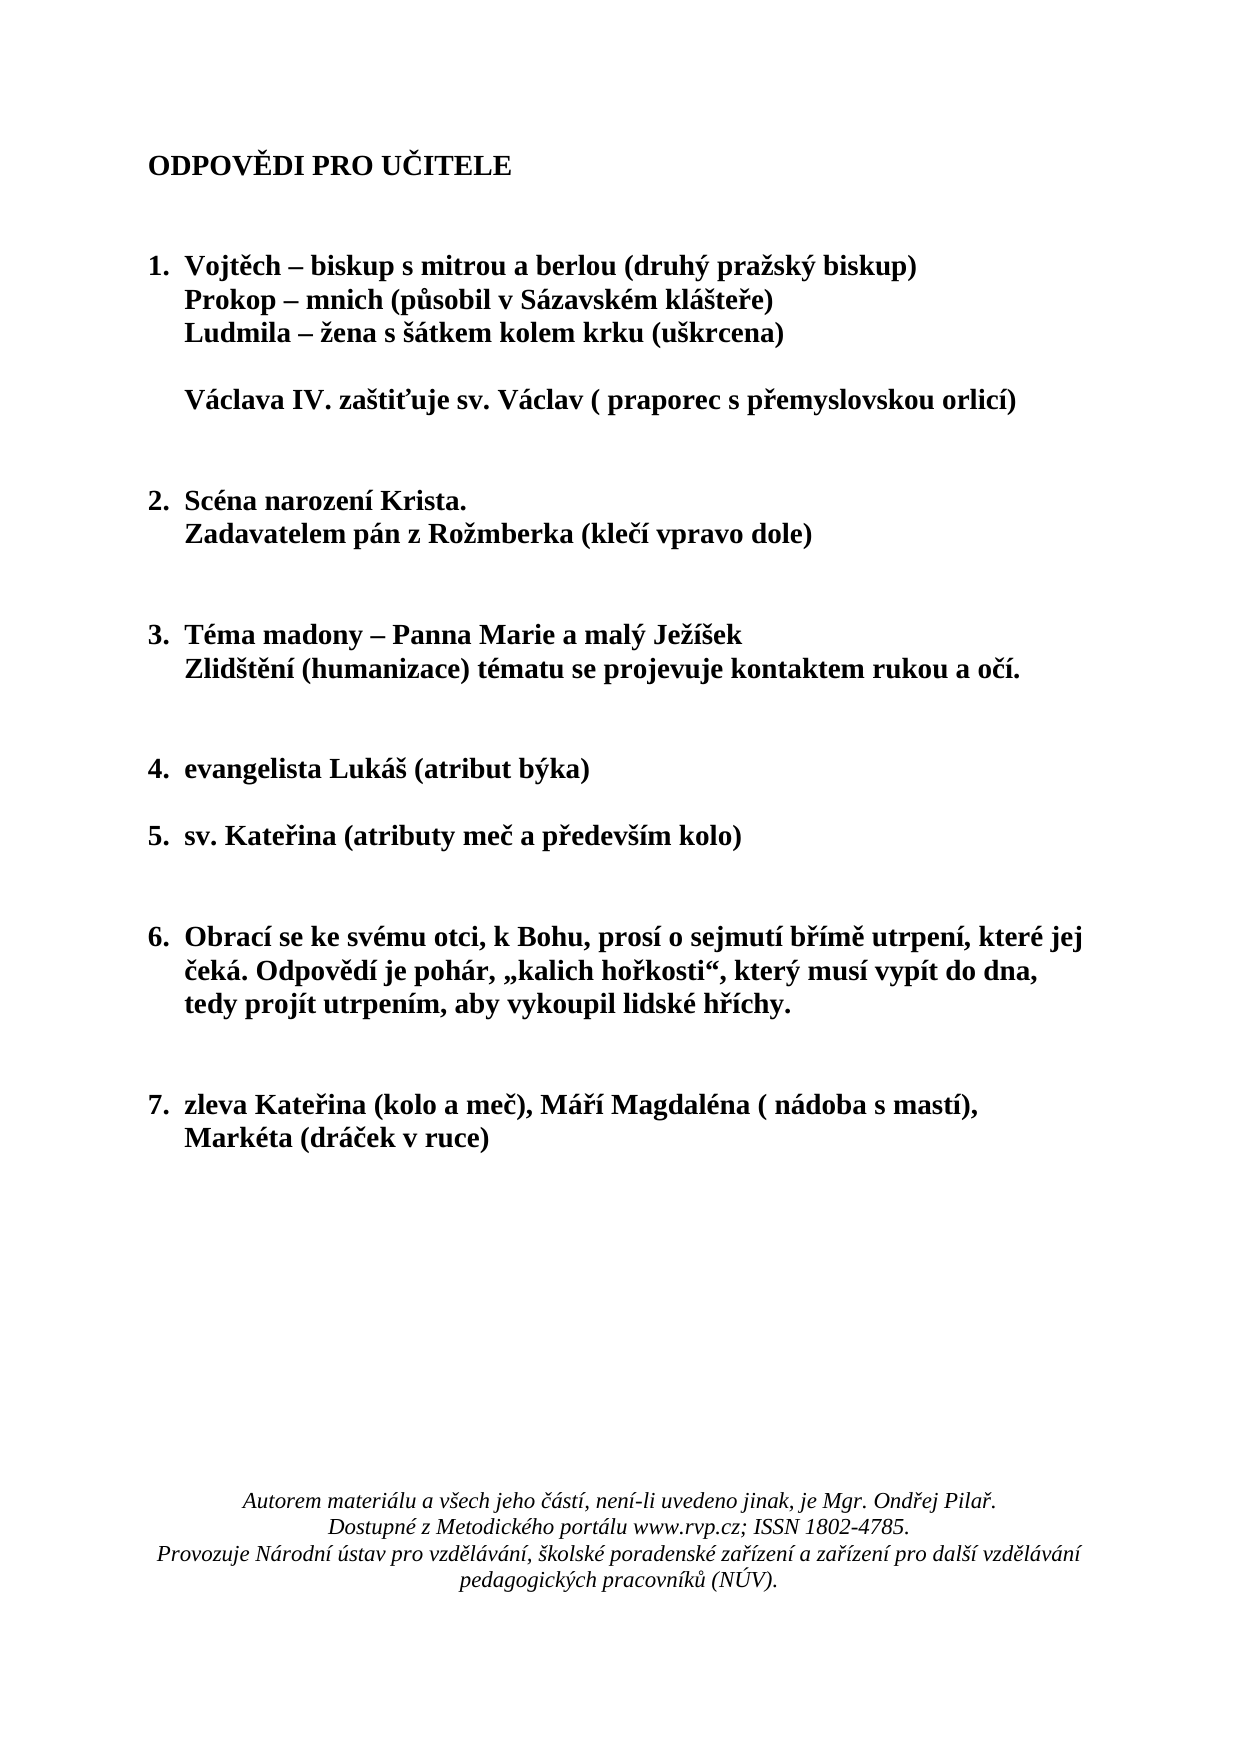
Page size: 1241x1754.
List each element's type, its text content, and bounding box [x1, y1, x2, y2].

text 6. Obrací se ke svému otci, k Bohu, prosí o sejmutí břímě utrpení, které jej [148, 919, 1093, 953]
text 3. Téma madony – Panna Marie a malý Ježíšek [148, 617, 1093, 651]
text 1. Vojtěch – biskup s mitrou a berlou (druhý pražský biskup) [148, 248, 1093, 282]
text Autorem materiálu a všech jeho částí, není-li uvedeno jinak, je Mgr. Ondřej Pilař. Dostupné z Metodického portálu www.rvp.cz; ISSN 1802-4785. Provozuje Národní ústav pro vzdělávání, školské poradenské zařízení a zařízení pro další vzdělávání pedagogických pracovníků (NÚV). [148, 1487, 1093, 1592]
text 5. sv. Kateřina (atributy meč a především kolo) [148, 818, 1093, 852]
text Václava IV. zaštiťuje sv. Václav ( praporec s přemyslovskou orlicí) [148, 382, 1093, 416]
text Prokop – mnich (působil v Sázavském klášteře) [148, 282, 1093, 315]
text Markéta (dráček v ruce) [148, 1120, 1093, 1154]
text čeká. Odpovědí je pohár, „kalich hořkosti“, který musí vypít do dna, [148, 953, 1093, 986]
text 7. zleva Kateřina (kolo a meč), Máří Magdaléna ( nádoba s mastí), [148, 1087, 1093, 1120]
text tedy projít utrpením, aby vykoupil lidské hříchy. [148, 986, 1093, 1020]
text 4. evangelista Lukáš (atribut býka) [148, 751, 1093, 785]
text 2. Scéna narození Krista. [148, 483, 1093, 517]
text Ludmila – žena s šátkem kolem krku (uškrcena) [148, 315, 1093, 349]
text ODPOVĚDI PRO UČITELE [148, 148, 1093, 181]
text Zadavatelem pán z Rožmberka (klečí vpravo dole) [148, 517, 1093, 550]
text Zlidštění (humanizace) tématu se projevuje kontaktem rukou a očí. [148, 651, 1093, 684]
